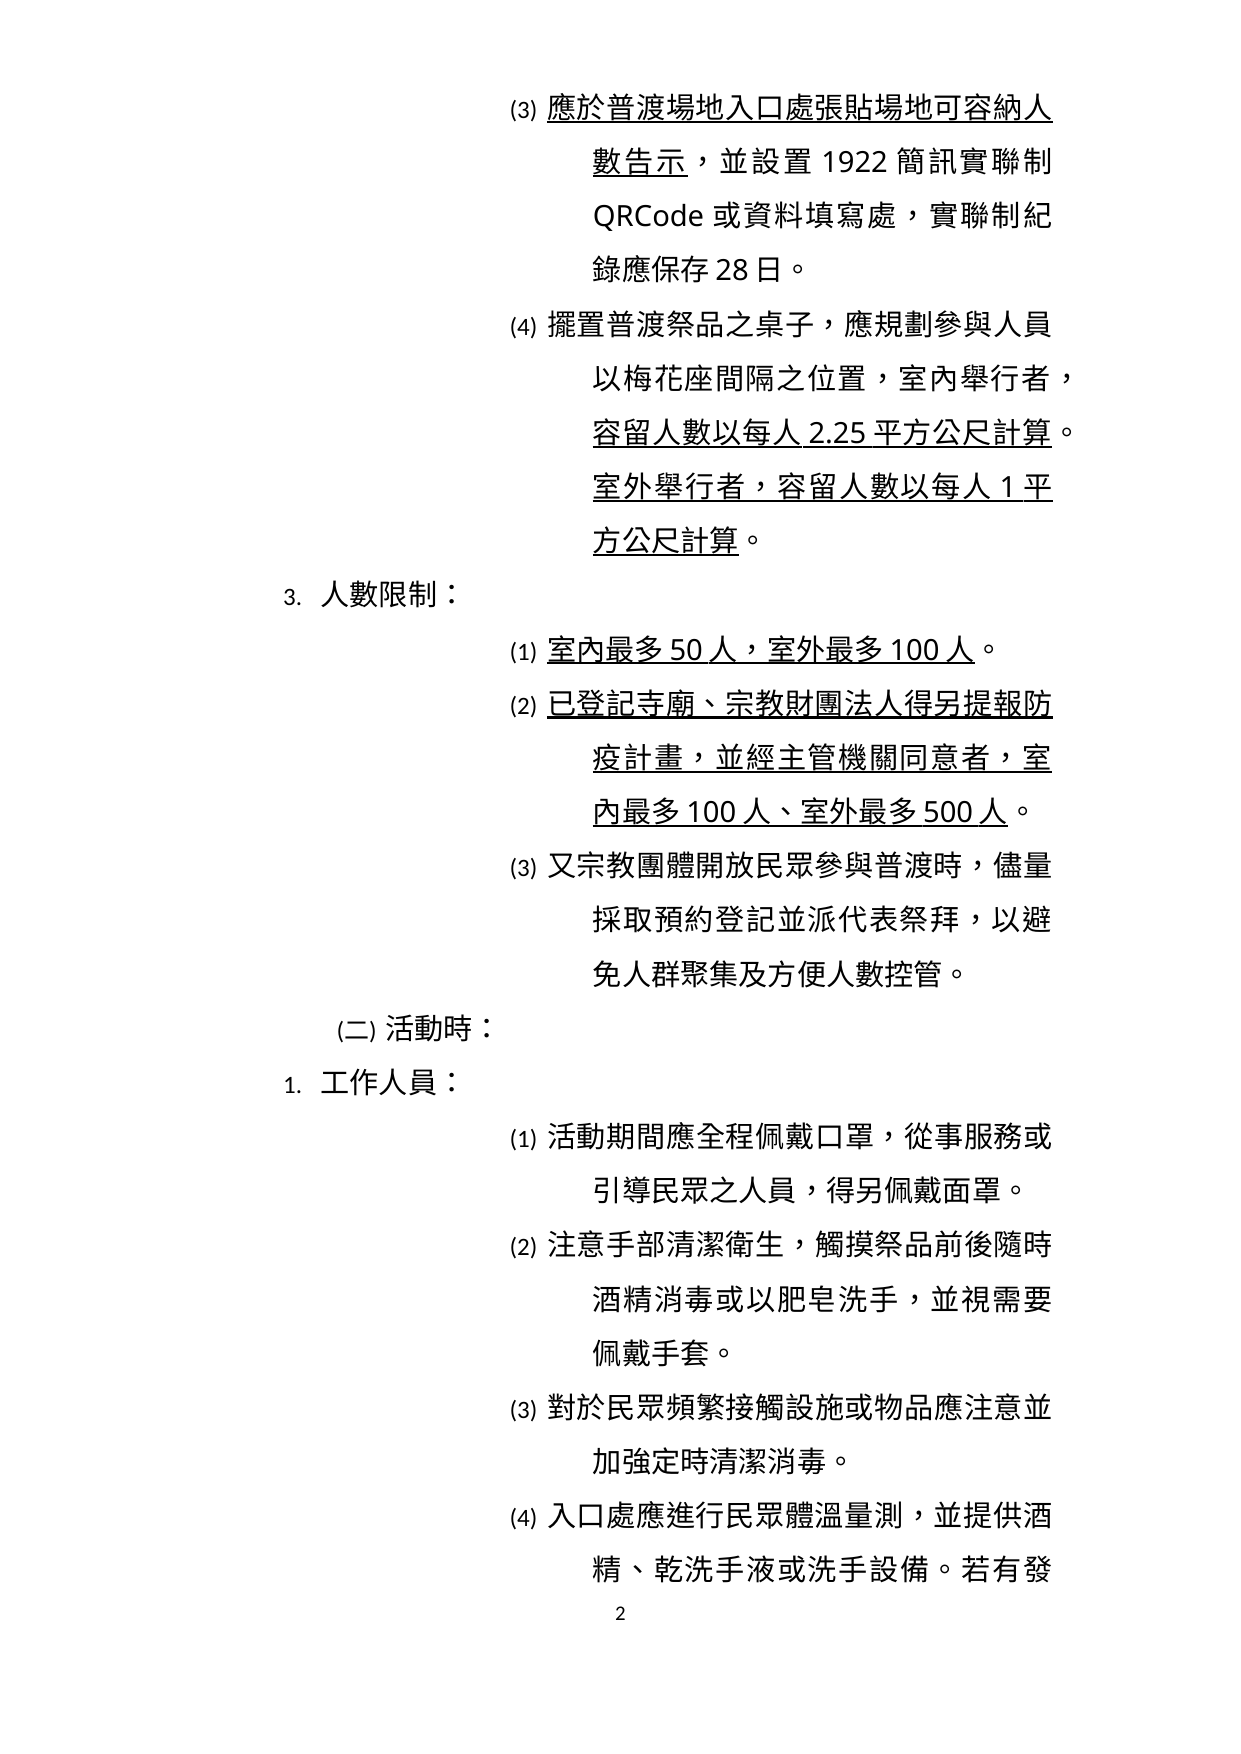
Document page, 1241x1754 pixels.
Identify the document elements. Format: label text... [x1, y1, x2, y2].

list 注意手部清潔衛生，觸摸祭品前後隨時酒精消毒或以肥皂洗手，並視需要佩戴手套。 [509, 1212, 1053, 1375]
list 入口處應進行民眾體溫量測，並提供酒精、乾洗手液或洗手設備。若有發 [509, 1483, 1053, 1592]
list 擺置普渡祭品之桌子，應規劃參與人員以梅花座間隔之位置，室內舉行者，容留人數以每人2.25平方公尺計算。室外舉行者，容留人數以每人1平方公尺計算。 [509, 292, 1053, 562]
list 又宗教團體開放民眾參與普渡時，儘量採取預約登記並派代表祭拜，以避免人群聚集及方便人數控管。 [509, 833, 1053, 996]
list 室內最多50人，室外最多100人。 [509, 617, 1053, 671]
list 人數限制： [283, 562, 1053, 617]
list 工作人員： [283, 1050, 1053, 1104]
list 活動時： [336, 996, 1053, 1050]
list 活動期間應全程佩戴口罩，從事服務或引導民眾之人員，得另佩戴面罩。 [509, 1104, 1053, 1212]
list 對於民眾頻繁接觸設施或物品應注意並加強定時清潔消毒。 [509, 1375, 1053, 1483]
list 已登記寺廟、宗教財團法人得另提報防疫計畫，並經主管機關同意者，室內最多100人、室外最多500人。 [509, 671, 1053, 833]
list 應於普渡場地入口處張貼場地可容納人數告示，並設置1922簡訊實聯制QRCode或資料填寫處，實聯制紀錄應保存28日。 [509, 75, 1053, 292]
